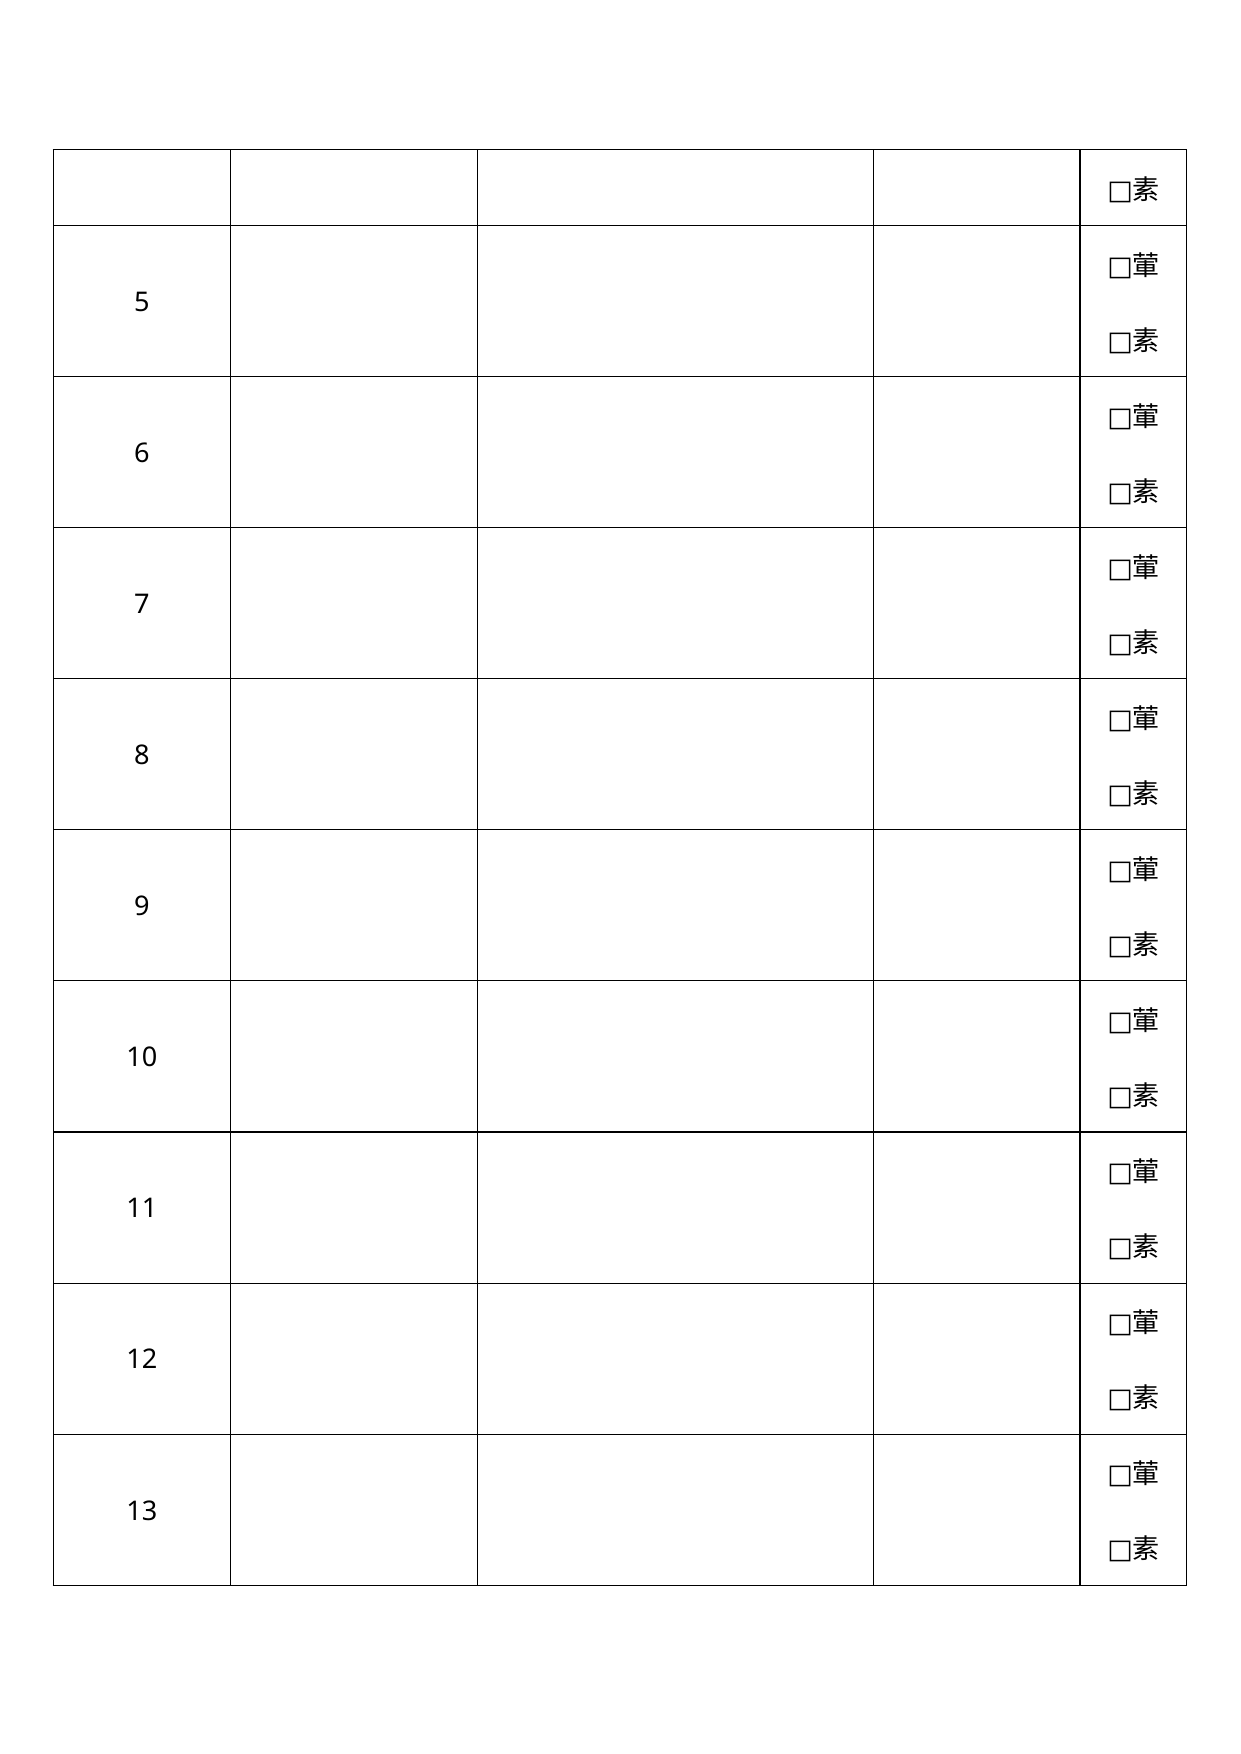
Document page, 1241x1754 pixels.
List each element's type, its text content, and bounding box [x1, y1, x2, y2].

table_cell [874, 1133, 1079, 1282]
table_cell □葷 □素 [1081, 528, 1186, 678]
table_cell [231, 830, 477, 980]
table_cell [874, 377, 1079, 527]
table_cell [478, 679, 873, 829]
table_cell [874, 226, 1079, 376]
table_cell 13 [54, 1435, 230, 1584]
table_cell [478, 150, 873, 225]
table_cell [478, 830, 873, 980]
table_cell □葷 □素 [1081, 226, 1186, 376]
table_cell [231, 1284, 477, 1433]
table_cell [231, 981, 477, 1131]
table_cell [478, 1284, 873, 1433]
table_cell [231, 377, 477, 527]
table_cell 6 [54, 377, 230, 527]
table_cell □葷 □素 [1081, 1435, 1186, 1584]
table_cell 7 [54, 528, 230, 678]
table_cell [231, 150, 477, 225]
table_cell [231, 1435, 477, 1584]
table_cell □葷 □素 [1081, 377, 1186, 527]
table_cell □葷 □素 [1081, 830, 1186, 980]
table_cell 9 [54, 830, 230, 980]
table_cell 8 [54, 679, 230, 829]
table_cell 11 [54, 1133, 230, 1282]
table_cell 10 [54, 981, 230, 1131]
table_cell [478, 1435, 873, 1584]
table_cell [874, 1284, 1079, 1433]
table_cell [231, 679, 477, 829]
table_cell [874, 150, 1079, 225]
table_cell [874, 679, 1079, 829]
table_cell □葷 □素 [1081, 1133, 1186, 1282]
table_cell [231, 1133, 477, 1282]
table_cell [478, 226, 873, 376]
table_cell □葷 □素 [1081, 679, 1186, 829]
table_cell [478, 528, 873, 678]
table_cell □葷 □素 [1081, 1284, 1186, 1433]
table_cell [874, 981, 1079, 1131]
table_cell [231, 528, 477, 678]
table_cell [54, 150, 230, 225]
table_cell [874, 528, 1079, 678]
table_cell [478, 377, 873, 527]
table_cell 5 [54, 226, 230, 376]
table_cell [478, 981, 873, 1131]
table_cell □葷 □素 [1081, 981, 1186, 1131]
table_cell [478, 1133, 873, 1282]
table_cell [874, 1435, 1079, 1584]
table_cell □素 [1081, 150, 1186, 225]
table_cell 12 [54, 1284, 230, 1433]
table_cell [231, 226, 477, 376]
table_cell [874, 830, 1079, 980]
